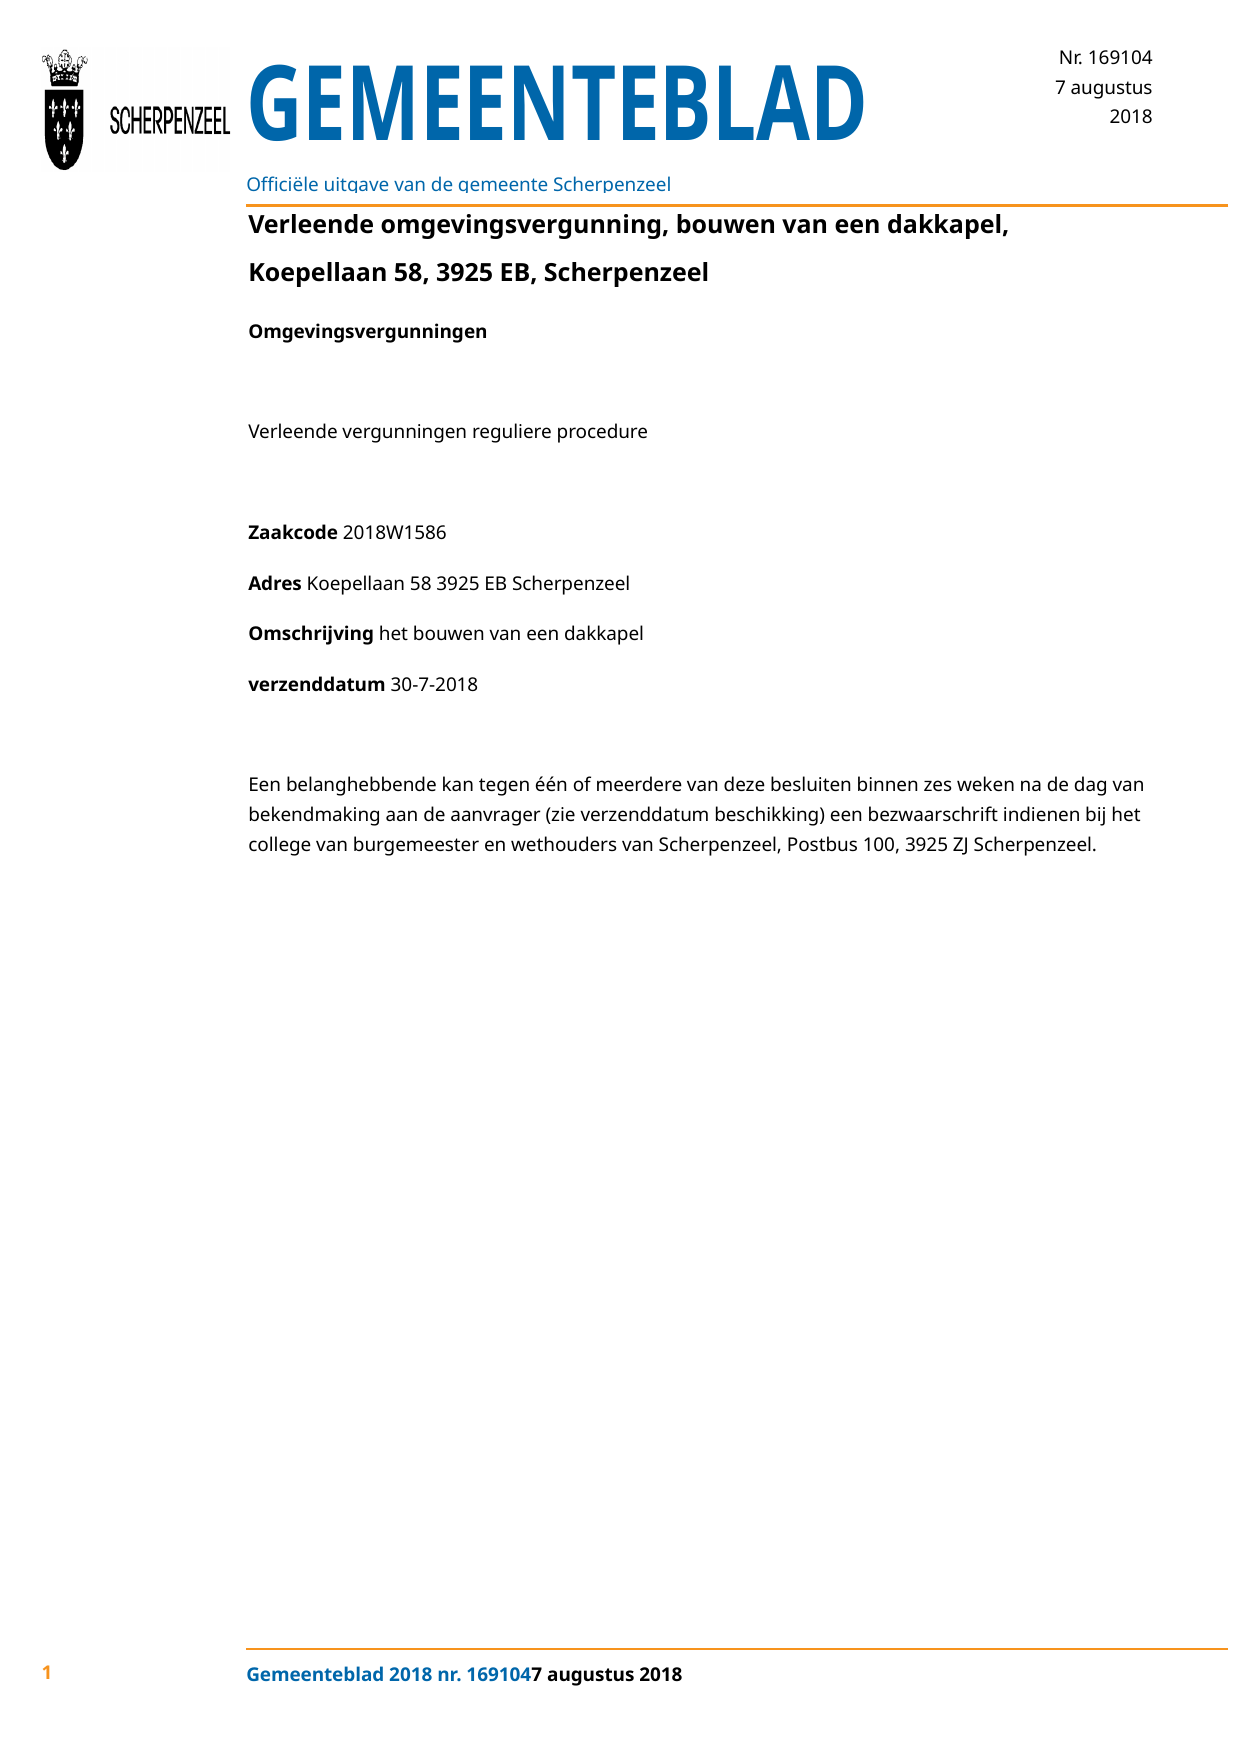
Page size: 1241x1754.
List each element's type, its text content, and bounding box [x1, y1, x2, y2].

text verzenddatum 30-7-2018 [248, 671, 1152, 697]
text Verleende omgevingsvergunning, bouwen van een dakkapel, Koepellaan 58, 3925 EB, Scherpenzeel [248, 207, 1152, 288]
text Omgevingsvergunningen [248, 318, 1152, 344]
text Adres Koepellaan 58 3925 EB Scherpenzeel [248, 570, 1152, 596]
text Verleende vergunningen reguliere procedure [248, 419, 1152, 444]
text Omschrijving het bouwen van een dakkapel [248, 620, 1152, 646]
text Zaakcode 2018W1586 [248, 519, 1152, 545]
text Een belanghebbende kan tegen één of meerdere van deze besluiten binnen zes weken na de dag van bekendmaking aan de aanvrager (zie verzenddatum beschikking) een bezwaarschrift indienen bij het college van burgemeester en wethouders van Scherpenzeel, Postbus 100, 3925 ZJ Scherpenzeel. [248, 772, 1152, 857]
picture [41, 47, 231, 172]
